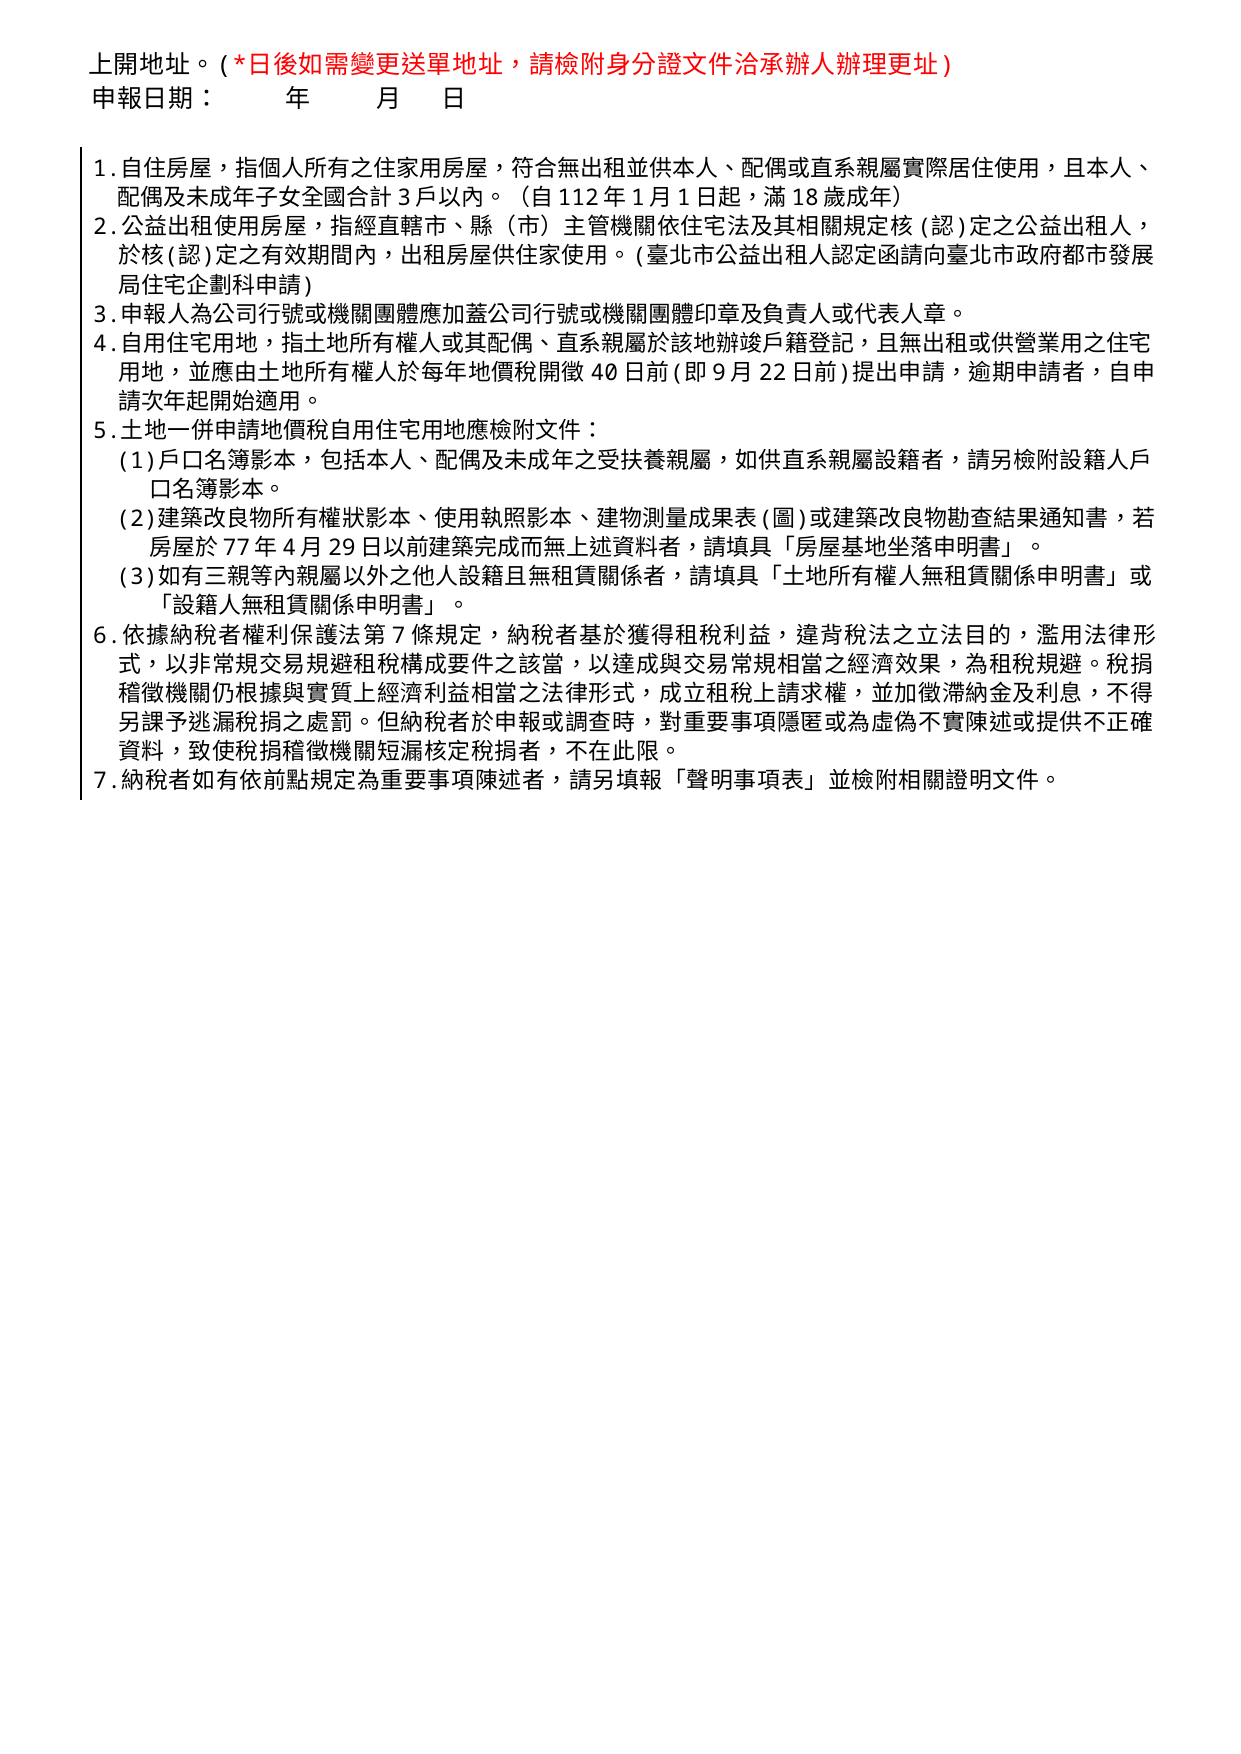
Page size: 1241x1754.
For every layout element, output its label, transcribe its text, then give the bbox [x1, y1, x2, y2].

table_cell [59, 147, 80, 800]
table_cell 1.自住房屋，指個人所有之住家用房屋，符合無出租並供本人、配偶或直系親屬實際居住使用，且本人、配偶及未成年子女全國合計3戶以內。（自112年1月1日起，滿18歲成年） 2.公益出租使用房屋，指經直轄市、縣（市）主管機關依住宅法及其相關規定核(認)定之公益出租人，於核(認)定之有效期間內，出租房屋供住家使用。(臺北市公益出租人認定函請向臺北市政府都市發展局住宅企劃科申請) 3.申報人為公司行號或機關團體應加蓋公司行號或機關團體印章及負責人或代表人章。 4.自用住宅用地，指土地所有權人或其配偶、直系親屬於該地辦竣戶籍登記，且無出租或供營業用之住宅用地，並應由土地所有權人於每年地價稅開徵40日前(即9月22日前)提出申請，逾期申請者，自申請次年起開始適用。 5.土地一併申請地價稅自用住宅用地應檢附文件： (1)戶口名簿影本，包括本人、配偶及未成年之受扶養親屬，如供直系親屬設籍者，請另檢附設籍人戶口名簿影本。 (2)建築改良物所有權狀影本、使用執照影本、建物測量成果表(圖)或建築改良物勘查結果通知書，若房屋於77年4月29日以前建築完成而無上述資料者，請填具「房屋基地坐落申明書」。 (3)如有三親等內親屬以外之他人設籍且無租賃關係者，請填具「土地所有權人無租賃關係申明書」或「設籍人無租賃關係申明書」。 6.依據納稅者權利保護法第7條規定，納稅者基於獲得租稅利益，違背稅法之立法目的，濫用法律形式，以非常規交易規避租稅構成要件之該當，以達成與交易常規相當之經濟效果，為租稅規避。稅捐稽徵機關仍根據與實質上經濟利益相當之法律形式，成立租稅上請求權，並加徵滯納金及利息，不得另課予逃漏稅捐之處罰。但納稅者於申報或調查時，對重要事項隱匿或為虛偽不實陳述或提供不正確資料，致使稅捐稽徵機關短漏核定稅捐者，不在此限。 7.納稅者如有依前點規定為重要事項陳述者，請另填報「聲明事項表」並檢附相關證明文件。 [82, 147, 1181, 800]
table_cell 上開地址。(*日後如需變更送單地址，請檢附身分證文件洽承辦人辦理更址) 申報日期： 年 月 日 [59, 47, 1152, 147]
table_cell [1152, 47, 1181, 147]
